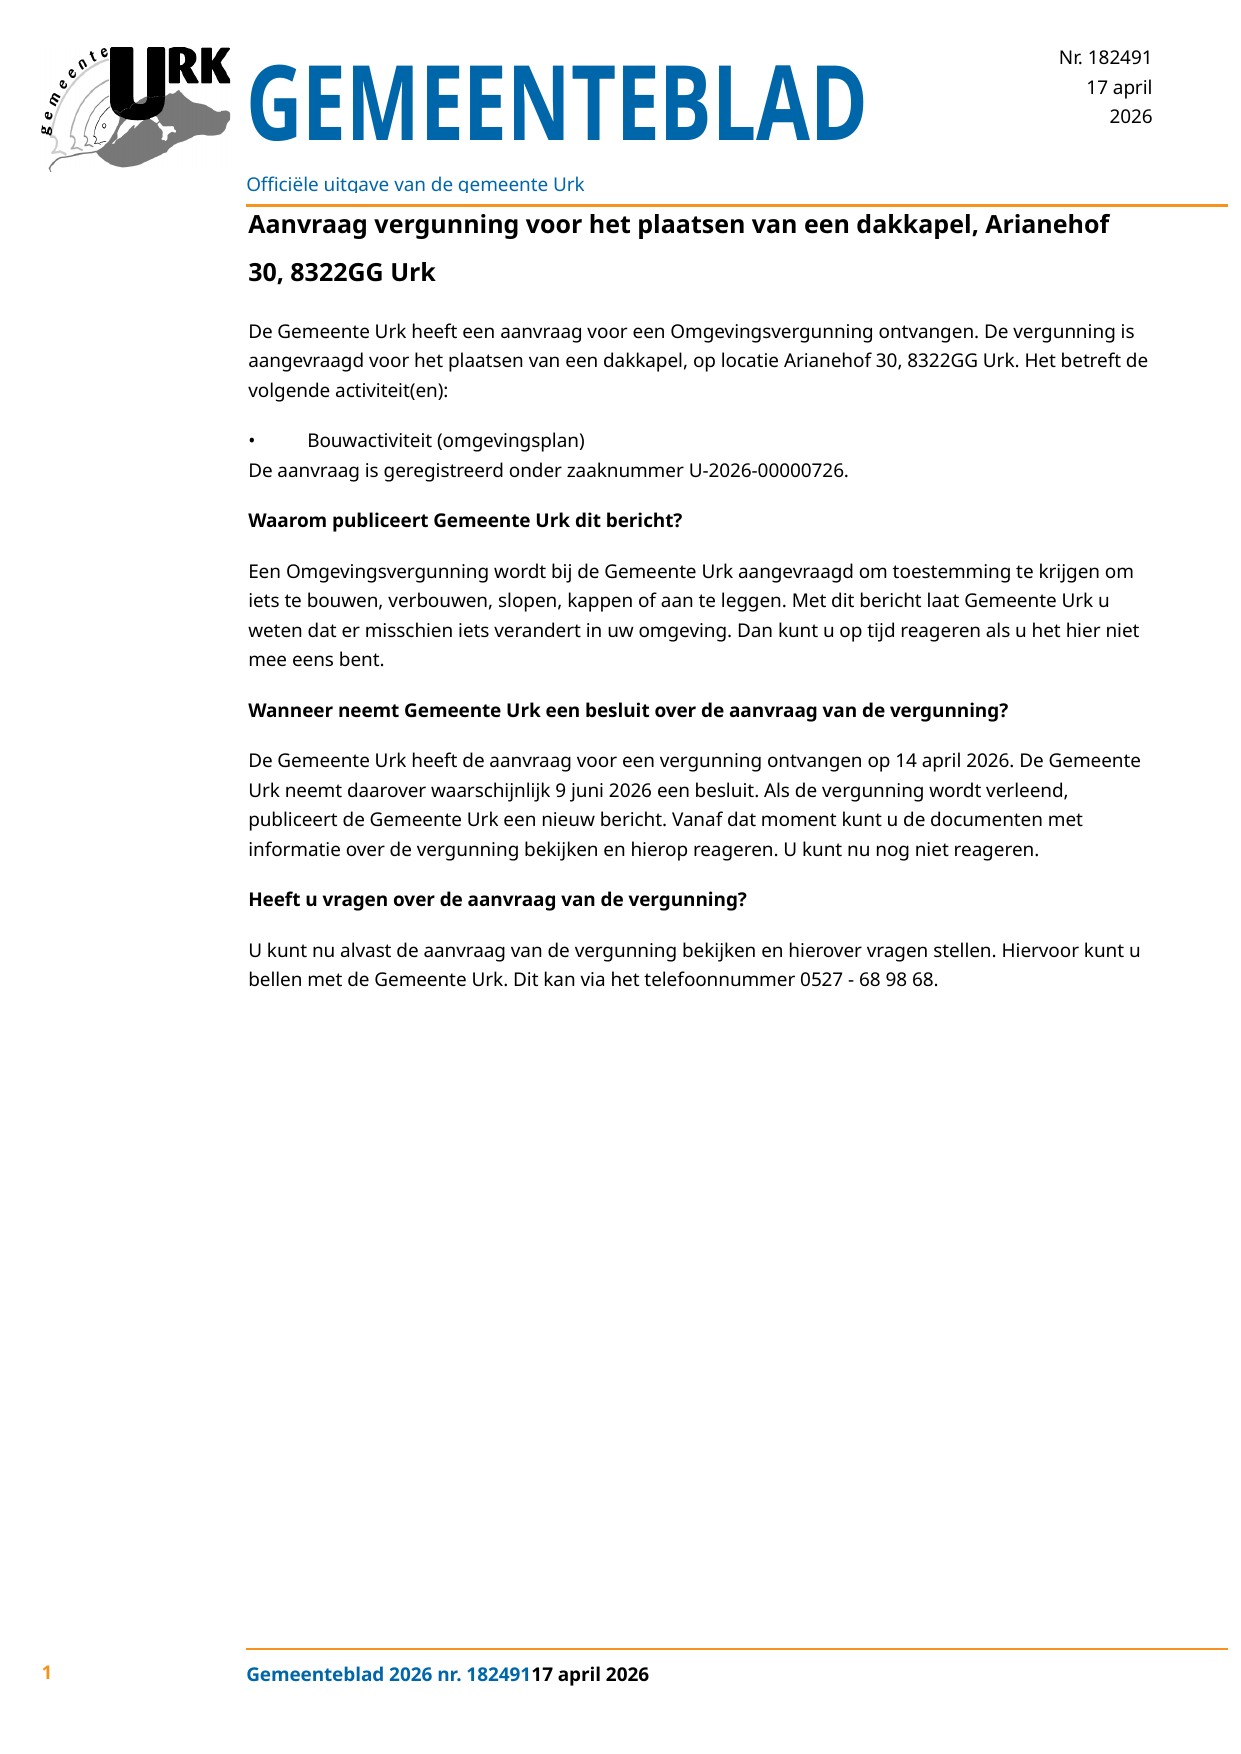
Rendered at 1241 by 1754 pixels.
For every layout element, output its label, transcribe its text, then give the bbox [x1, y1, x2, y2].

text U kunt nu alvast de aanvraag van de vergunning bekijken en hierover vragen stellen. Hiervoor kunt u bellen met de Gemeente Urk. Dit kan via het telefoonnummer 0527 - 68 98 68. [248, 937, 1152, 992]
text Heeft u vragen over de aanvraag van de vergunning? [248, 887, 1152, 912]
list Bouwactiviteit (omgevingsplan) [248, 427, 1152, 453]
text Aanvraag vergunning voor het plaatsen van een dakkapel, Arianehof 30, 8322GG Urk [248, 207, 1152, 288]
text Waarom publiceert Gemeente Urk dit bericht? [248, 507, 1152, 533]
picture [41, 47, 231, 172]
text Wanneer neemt Gemeente Urk een besluit over de aanvraag van de vergunning? [248, 697, 1152, 723]
text Een Omgevingsvergunning wordt bij de Gemeente Urk aangevraagd om toestemming te krijgen om iets te bouwen, verbouwen, slopen, kappen of aan te leggen. Met dit bericht laat Gemeente Urk u weten dat er misschien iets verandert in uw omgeving. Dan kunt u op tijd reageren als u het hier niet mee eens bent. [248, 558, 1152, 672]
text De aanvraag is geregistreerd onder zaaknummer U-2026-00000726. [248, 457, 1152, 483]
text De Gemeente Urk heeft de aanvraag voor een vergunning ontvangen op 14 april 2026. De Gemeente Urk neemt daarover waarschijnlijk 9 juni 2026 een besluit. Als de vergunning wordt verleend, publiceert de Gemeente Urk een nieuw bericht. Vanaf dat moment kunt u de documenten met informatie over de vergunning bekijken en hierop reageren. U kunt nu nog niet reageren. [248, 747, 1152, 862]
text De Gemeente Urk heeft een aanvraag voor een Omgevingsvergunning ontvangen. De vergunning is aangevraagd voor het plaatsen van een dakkapel, op locatie Arianehof 30, 8322GG Urk. Het betreft de volgende activiteit(en): [248, 318, 1152, 403]
